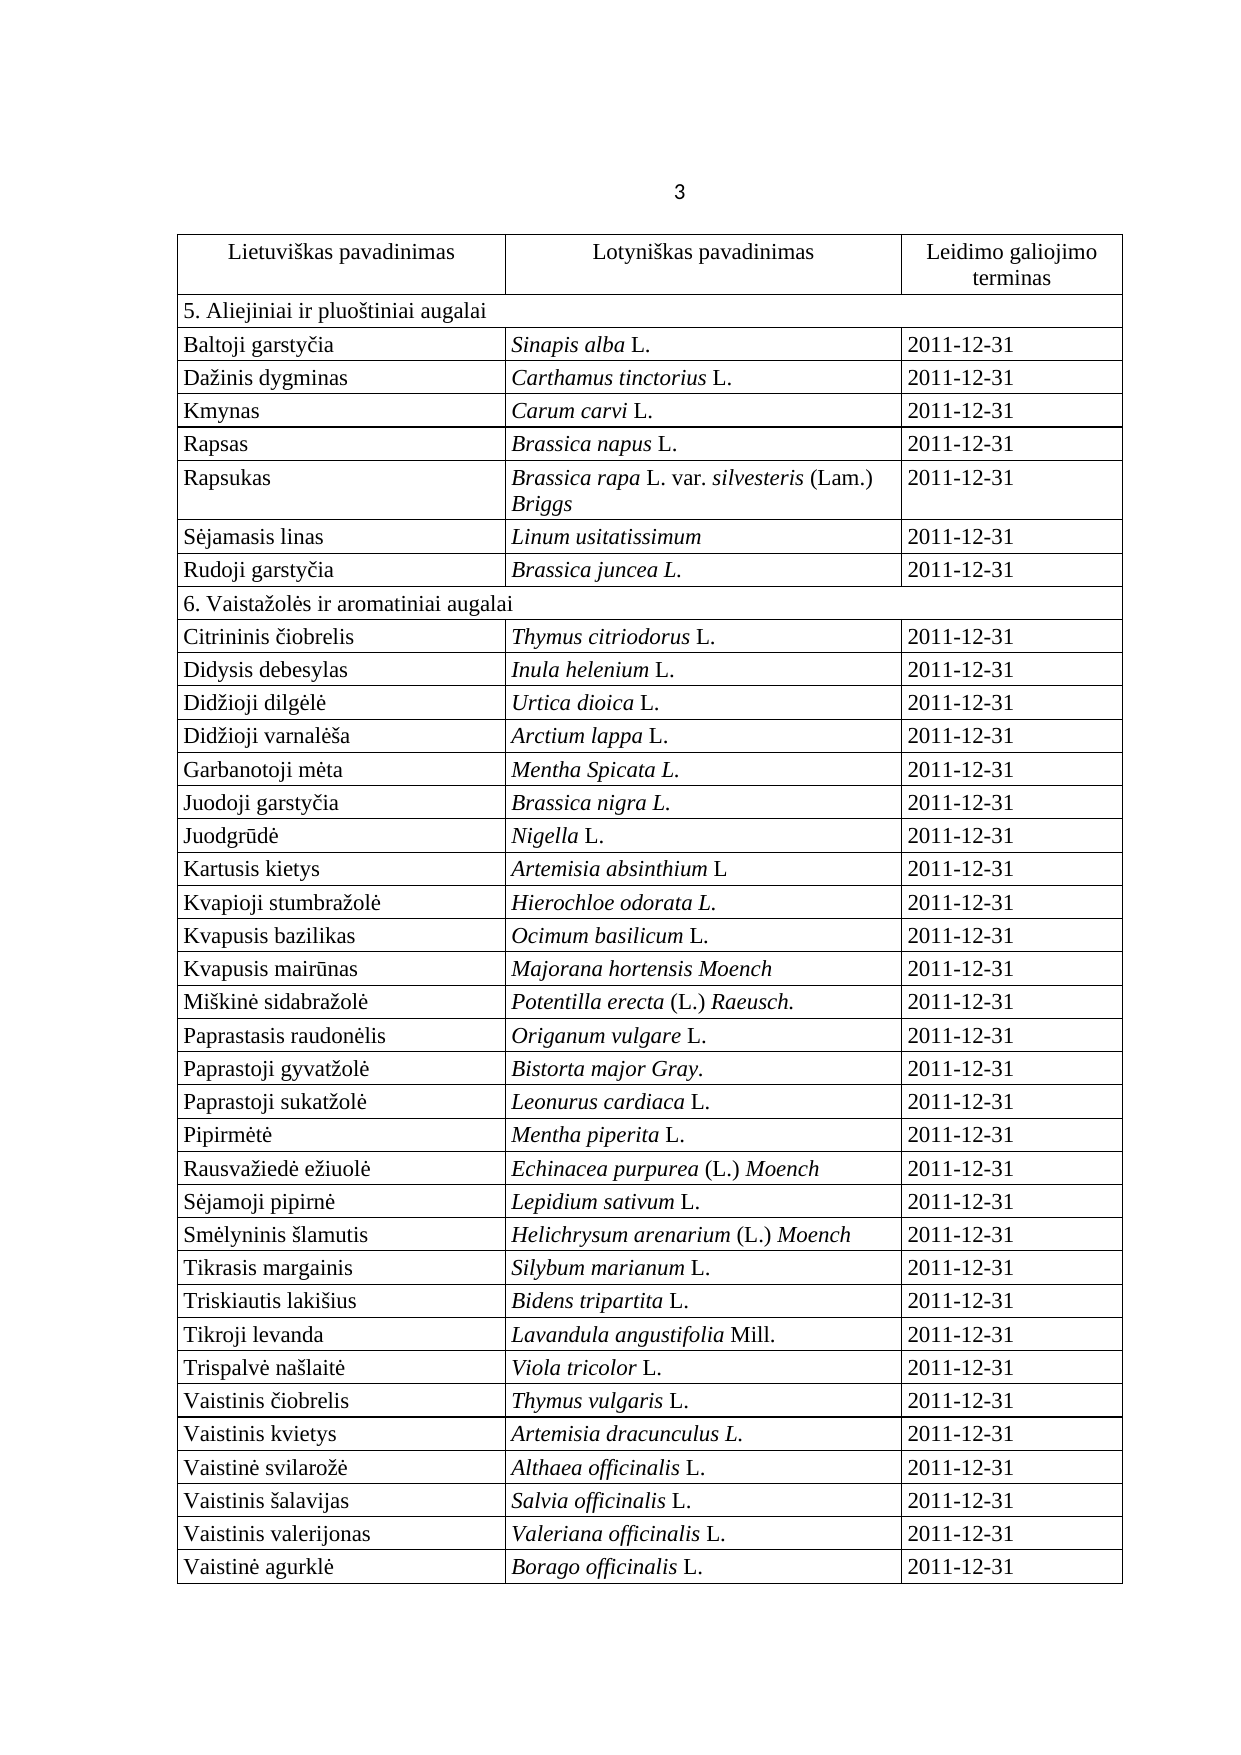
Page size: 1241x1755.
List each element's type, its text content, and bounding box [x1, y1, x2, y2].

table_cell Borago officinalis L. [506, 1550, 901, 1583]
table_cell Bistorta major Gray. [506, 1052, 901, 1084]
table_cell Paprastasis raudonėlis [178, 1019, 505, 1051]
table_cell Vaistinis valerijonas [178, 1517, 505, 1549]
table_cell 2011-12-31 [902, 1251, 1122, 1283]
table_header Lietuviškas pavadinimas [178, 235, 505, 293]
table_cell 2011-12-31 [902, 428, 1122, 460]
table_cell Tikrasis margainis [178, 1251, 505, 1283]
table_cell 2011-12-31 [902, 1285, 1122, 1317]
table_cell Tikroji levanda [178, 1318, 505, 1350]
table_cell Thymus vulgaris L. [506, 1384, 901, 1416]
table_cell 2011-12-31 [902, 786, 1122, 818]
table_cell Sėjamoji pipirnė [178, 1185, 505, 1217]
table_cell 2011-12-31 [902, 986, 1122, 1018]
table_cell Kmynas [178, 394, 505, 426]
table_cell Kvapusis bazilikas [178, 919, 505, 951]
table_cell 2011-12-31 [902, 328, 1122, 360]
table_cell 2011-12-31 [902, 819, 1122, 852]
table_cell Artemisia dracunculus L. [506, 1418, 901, 1450]
table_cell 2011-12-31 [902, 1451, 1122, 1483]
table_cell Brassica napus L. [506, 428, 901, 460]
table_cell Paprastoji gyvatžolė [178, 1052, 505, 1084]
table_cell 2011-12-31 [902, 1152, 1122, 1184]
table_cell Miškinė sidabražolė [178, 986, 505, 1018]
table_cell Hierochloe odorata L. [506, 886, 901, 918]
table_cell Vaistinė svilarožė [178, 1451, 505, 1483]
table_cell 2011-12-31 [902, 886, 1122, 918]
table_cell 2011-12-31 [902, 1418, 1122, 1450]
table_cell 2011-12-31 [902, 554, 1122, 586]
table_cell Origanum vulgare L. [506, 1019, 901, 1051]
table_cell Triskiautis lakišius [178, 1285, 505, 1317]
table_cell Ocimum basilicum L. [506, 919, 901, 951]
table_cell Lepidium sativum L. [506, 1185, 901, 1217]
table_cell 2011-12-31 [902, 1318, 1122, 1350]
table_cell Potentilla erecta (L.) Raeusch. [506, 986, 901, 1018]
table_cell 2011-12-31 [902, 1052, 1122, 1084]
table_cell 2011-12-31 [902, 853, 1122, 885]
table_cell Rapsukas [178, 461, 505, 519]
table_cell Carthamus tinctorius L. [506, 361, 901, 393]
table_cell Sėjamasis linas [178, 520, 505, 552]
table_cell Vaistinė agurklė [178, 1550, 505, 1583]
table_cell Urtica dioica L. [506, 686, 901, 719]
table_cell Juodoji garstyčia [178, 786, 505, 818]
table_cell Rausvažiedė ežiuolė [178, 1152, 505, 1184]
table_cell 2011-12-31 [902, 653, 1122, 685]
table_cell Bidens tripartita L. [506, 1285, 901, 1317]
table_cell Didžioji dilgėlė [178, 686, 505, 719]
table_cell Viola tricolor L. [506, 1351, 901, 1383]
table_cell Didysis debesylas [178, 653, 505, 685]
table_cell Citrininis čiobrelis [178, 620, 505, 652]
table_cell 2011-12-31 [902, 686, 1122, 719]
table_cell 5. Aliejiniai ir pluoštiniai augalai [178, 295, 1122, 327]
table_cell Dažinis dygminas [178, 361, 505, 393]
table_cell Kvapioji stumbražolė [178, 886, 505, 918]
table_cell 2011-12-31 [902, 361, 1122, 393]
table_cell Sinapis alba L. [506, 328, 901, 360]
table_cell 2011-12-31 [902, 1351, 1122, 1383]
table_cell Rapsas [178, 428, 505, 460]
table_cell Althaea officinalis L. [506, 1451, 901, 1483]
table_cell Leonurus cardiaca L. [506, 1085, 901, 1117]
table_cell Smėlyninis šlamutis [178, 1218, 505, 1250]
table_cell 2011-12-31 [902, 1019, 1122, 1051]
table_cell 2011-12-31 [902, 1085, 1122, 1117]
table_cell 2011-12-31 [902, 1384, 1122, 1416]
table_header Lotyniškas pavadinimas [506, 235, 901, 293]
table_cell Vaistinis šalavijas [178, 1484, 505, 1516]
table_cell Valeriana officinalis L. [506, 1517, 901, 1549]
table_cell Juodgrūdė [178, 819, 505, 852]
table_cell Silybum marianum L. [506, 1251, 901, 1283]
table_cell 2011-12-31 [902, 520, 1122, 552]
table_cell Kartusis kietys [178, 853, 505, 885]
table_cell Artemisia absinthium L [506, 853, 901, 885]
table_cell 6. Vaistažolės ir aromatiniai augalai [178, 587, 1122, 619]
table_cell Lavandula angustifolia Mill. [506, 1318, 901, 1350]
table_cell Vaistinis čiobrelis [178, 1384, 505, 1416]
table_cell Thymus citriodorus L. [506, 620, 901, 652]
table_cell Kvapusis mairūnas [178, 952, 505, 984]
table_cell 2011-12-31 [902, 1517, 1122, 1549]
table_cell Salvia officinalis L. [506, 1484, 901, 1516]
table_cell Mentha Spicata L. [506, 753, 901, 785]
table_cell 2011-12-31 [902, 720, 1122, 752]
table_cell Didžioji varnalėša [178, 720, 505, 752]
table_cell 2011-12-31 [902, 1550, 1122, 1583]
table_cell 2011-12-31 [902, 1218, 1122, 1250]
table_cell Carum carvi L. [506, 394, 901, 426]
table_cell Brassica nigra L. [506, 786, 901, 818]
table_cell 2011-12-31 [902, 620, 1122, 652]
table_cell 2011-12-31 [902, 394, 1122, 426]
table_cell Vaistinis kvietys [178, 1418, 505, 1450]
table_cell Arctium lappa L. [506, 720, 901, 752]
table_cell Brassica juncea L. [506, 554, 901, 586]
table_cell Rudoji garstyčia [178, 554, 505, 586]
table_cell Linum usitatissimum [506, 520, 901, 552]
table_cell Brassica rapa L. var. silvesteris (Lam.) Briggs [506, 461, 901, 519]
table_cell Baltoji garstyčia [178, 328, 505, 360]
table_cell 2011-12-31 [902, 1484, 1122, 1516]
table_cell 2011-12-31 [902, 1119, 1122, 1151]
table_cell Garbanotoji mėta [178, 753, 505, 785]
table_cell Pipirmėtė [178, 1119, 505, 1151]
table_header Leidimo galiojimo terminas [902, 235, 1122, 293]
table_cell Nigella L. [506, 819, 901, 852]
table_cell Paprastoji sukatžolė [178, 1085, 505, 1117]
table_cell Inula helenium L. [506, 653, 901, 685]
table_cell Echinacea purpurea (L.) Moench [506, 1152, 901, 1184]
table_cell 2011-12-31 [902, 461, 1122, 519]
table_cell 2011-12-31 [902, 952, 1122, 984]
table_cell 2011-12-31 [902, 1185, 1122, 1217]
table_cell Majorana hortensis Moench [506, 952, 901, 984]
table_cell 2011-12-31 [902, 753, 1122, 785]
table_cell Mentha piperita L. [506, 1119, 901, 1151]
table_cell 2011-12-31 [902, 919, 1122, 951]
table_cell Helichrysum arenarium (L.) Moench [506, 1218, 901, 1250]
table_cell Trispalvė našlaitė [178, 1351, 505, 1383]
